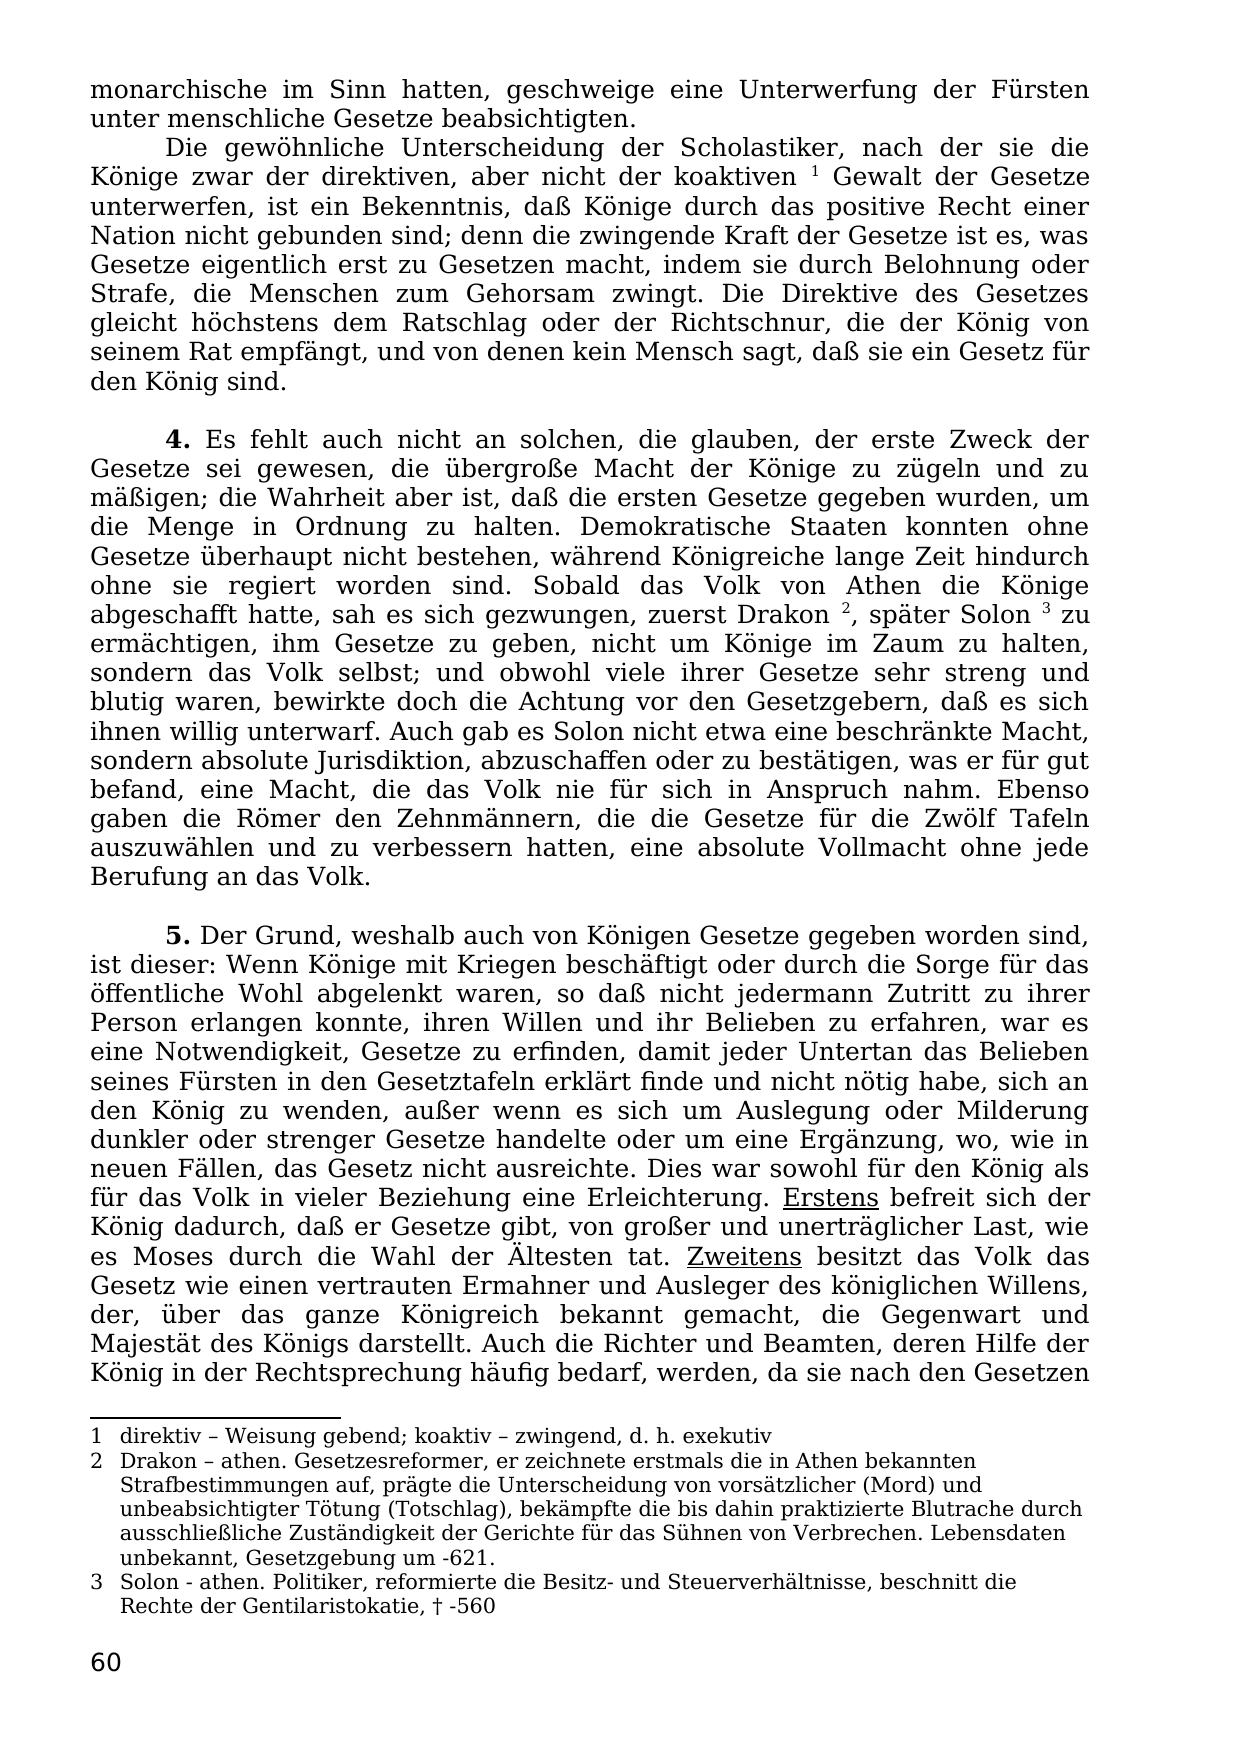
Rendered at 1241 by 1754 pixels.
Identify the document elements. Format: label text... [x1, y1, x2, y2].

text direktiv – Weisung gebend; koaktiv – zwingend, d. h. exekutiv [90, 1424, 1091, 1449]
text Solon - athen. Politiker, reformierte die Besitz- und Steuerverhältnisse, beschnitt die Rechte der Gentilaristokatie, † -560 [90, 1570, 1091, 1618]
text Drakon – athen. Gesetzesreformer, er zeichnete erstmals die in Athen bekannten Strafbestimmungen auf, prägte die Unterscheidung von vorsätzlicher (Mord) und unbeabsichtigter Tötung (Totschlag), bekämpfte die bis dahin praktizierte Blutrache durch ausschließliche Zuständigkeit der Gerichte für das Sühnen von Verbrechen. Lebensdaten unbekannt, Gesetzgebung um -621. [90, 1449, 1091, 1570]
text 5. Der Grund, weshalb auch von Königen Gesetze gegeben worden sind, ist dieser: Wenn Könige mit Kriegen beschäftigt oder durch die Sorge für das öffentliche Wohl abgelenkt waren, so daß nicht jedermann Zutritt zu ihrer Person erlangen konnte, ihren Willen und ihr Belieben zu erfahren, war es eine Notwendigkeit, Gesetze zu erfinden, damit jeder Untertan das Belieben seines Fürsten in den Gesetztafeln erklärt finde und nicht nötig habe, sich an den König zu wenden, außer wenn es sich um Auslegung oder Milderung dunkler oder strenger Gesetze handelte oder um eine Ergänzung, wo, wie in neuen Fällen, das Gesetz nicht ausreichte. Dies war sowohl für den König als für das Volk in vieler Beziehung eine Erleichterung. Erstens befreit sich der König dadurch, daß er Gesetze gibt, von großer und unerträglicher Last, wie es Moses durch die Wahl der Ältesten tat. Zweitens besitzt das Volk das Gesetz wie einen vertrauten Ermahner und Ausleger des königlichen Willens, der, über das ganze Königreich bekannt gemacht, die Gegenwart und Majestät des Königs darstellt. Auch die Richter und Beamten, deren Hilfe der König in der Rechtsprechung häufig bedarf, werden, da sie nach den Gesetzen [90, 892, 1091, 1387]
text Die gewöhnliche Unterscheidung der Scholastiker, nach der sie die Könige zwar der direktiven, aber nicht der koaktiven Gewalt der Gesetze unterwerfen, ist ein Bekenntnis, daß Könige durch das positive Recht einer Nation nicht gebunden sind; denn die zwingende Kraft der Gesetze ist es, was Gesetze eigentlich erst zu Gesetzen macht, indem sie durch Belohnung oder Strafe, die Menschen zum Gehorsam zwingt. Die Direktive des Gesetzes gleicht höchstens dem Ratschlag oder der Richtschnur, die der König von seinem Rat empfängt, und von denen kein Mensch sagt, daß sie ein Gesetz für den König sind. [90, 133, 1091, 396]
text 4. Es fehlt auch nicht an solchen, die glauben, der erste Zweck der Gesetze sei gewesen, die übergroße Macht der Könige zu zügeln und zu mäßigen; die Wahrheit aber ist, daß die ersten Gesetze gegeben wurden, um die Menge in Ordnung zu halten. Demokratische Staaten konnten ohne Gesetze überhaupt nicht bestehen, während Königreiche lange Zeit hindurch ohne sie regiert worden sind. Sobald das Volk von Athen die Könige abgeschafft hatte, sah es sich gezwungen, zuerst Drakon , später Solon zu ermächtigen, ihm Gesetze zu geben, nicht um Könige im Zaum zu halten, sondern das Volk selbst; und obwohl viele ihrer Gesetze sehr streng und blutig waren, bewirkte doch die Achtung vor den Gesetzgebern, daß es sich ihnen willig unterwarf. Auch gab es Solon nicht etwa eine beschränkte Macht, sondern absolute Jurisdiktion, abzuschaffen oder zu bestätigen, was er für gut befand, eine Macht, die das Volk nie für sich in Anspruch nahm. Ebenso gaben die Römer den Zehnmännern, die die Gesetze für die Zwölf Tafeln auszuwählen und zu verbessern hatten, eine absolute Vollmacht ohne jede Berufung an das Volk. [90, 396, 1091, 892]
text monarchische im Sinn hatten, geschweige eine Unterwerfung der Fürsten unter menschliche Gesetze beabsichtigten. [90, 75, 1091, 133]
